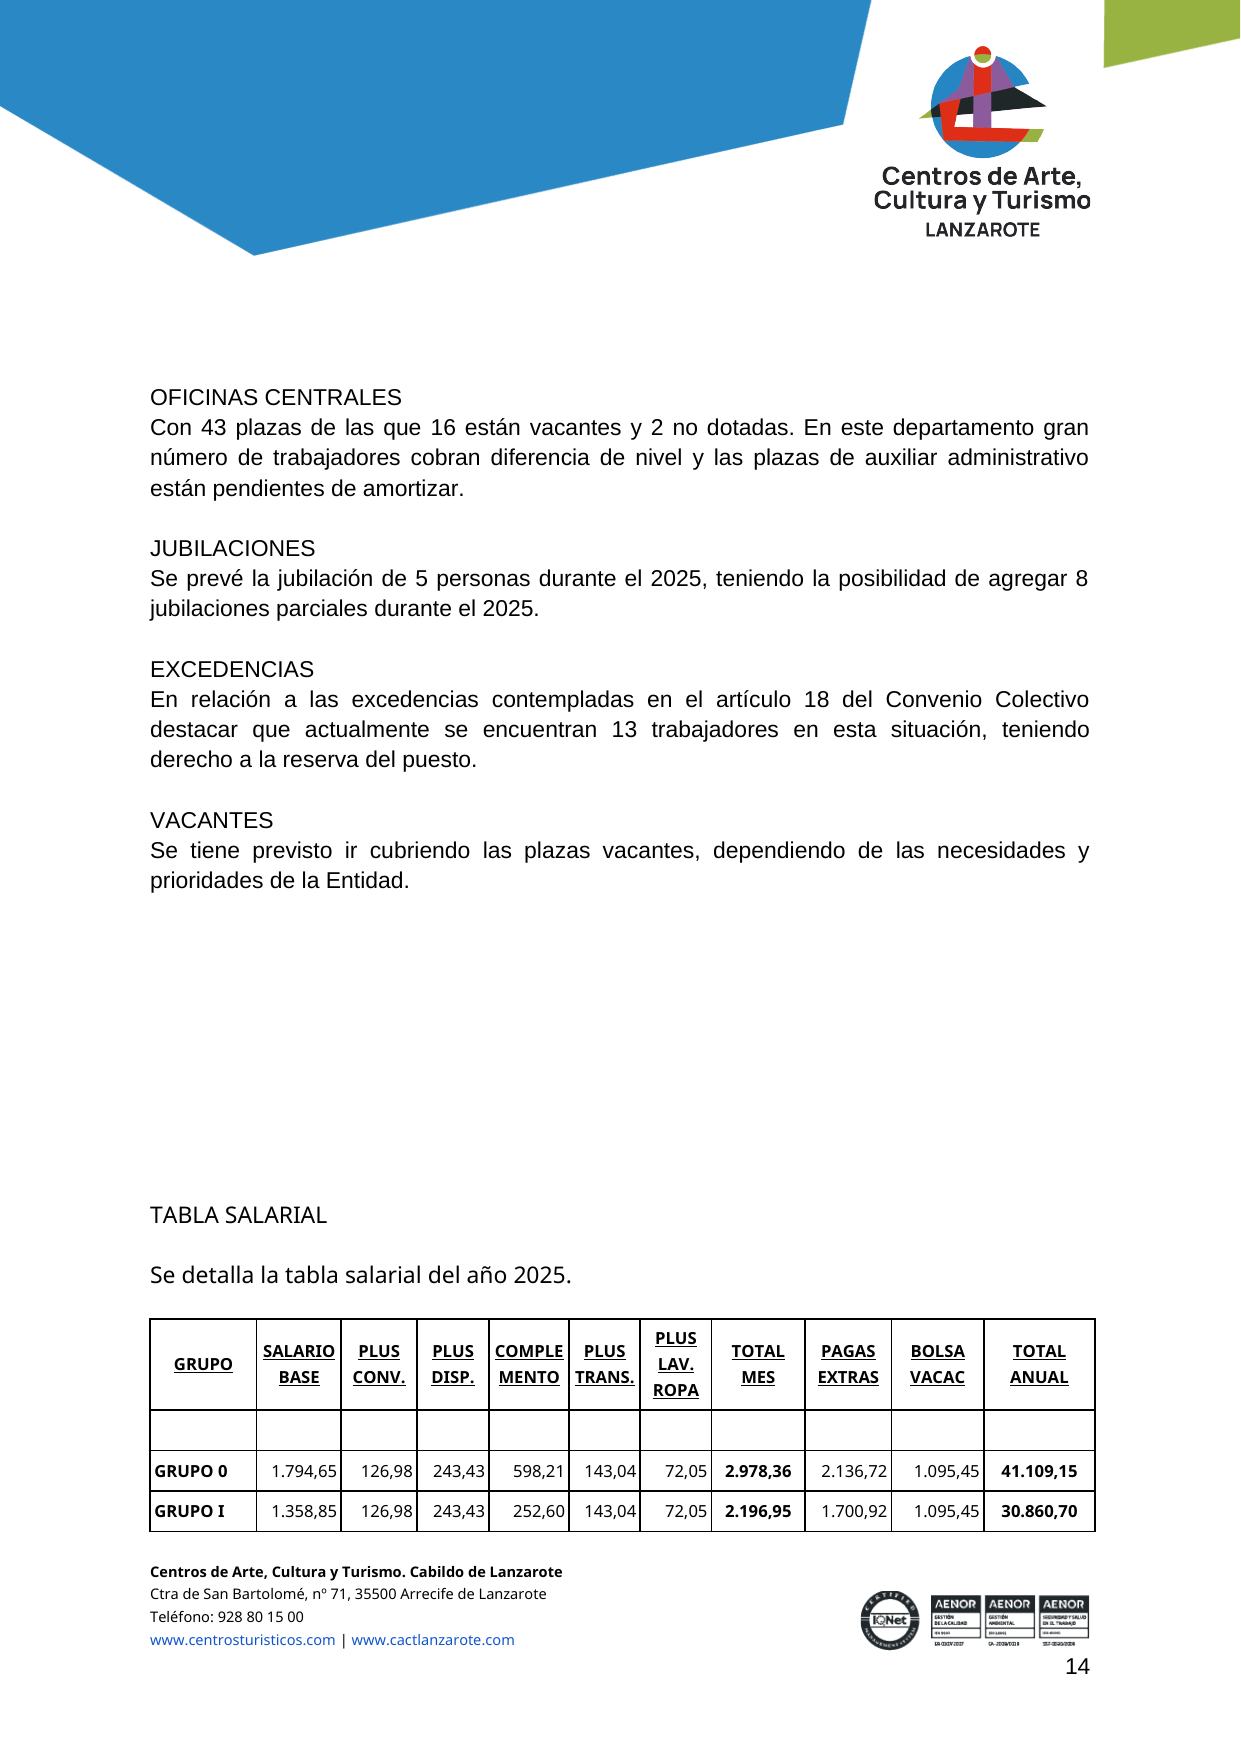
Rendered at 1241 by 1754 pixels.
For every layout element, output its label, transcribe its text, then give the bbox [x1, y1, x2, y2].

table_header BOLSA VACAC [892, 1320, 983, 1409]
table_cell GRUPO I [151, 1492, 256, 1531]
table_cell [151, 1411, 256, 1449]
table_cell [490, 1411, 568, 1449]
text En relación a las excedencias contempladas en el artículo 18 del Convenio Colectivo destacar que actualmente se encuentran 13 trabajadores en esta situación, teniendo derecho a la reserva del puesto. [150, 686, 1090, 773]
table_header COMPLEMENTO [490, 1320, 568, 1409]
table_cell 143,04 [570, 1451, 639, 1490]
picture [860, 1591, 1090, 1651]
text EXCEDENCIAS [150, 656, 1090, 682]
table_cell 1.095,45 [892, 1451, 983, 1490]
picture [0, 0, 1241, 256]
table_cell 243,43 [418, 1451, 488, 1490]
table_cell 143,04 [570, 1492, 639, 1531]
table_header TOTAL MES [712, 1320, 804, 1409]
table_header TOTAL ANUAL [985, 1320, 1094, 1409]
table_cell 41.109,15 [985, 1451, 1094, 1490]
text Se tiene previsto ir cubriendo las plazas vacantes, dependiendo de las necesidades y prioridades de la Entidad. [150, 837, 1090, 893]
table_cell [570, 1411, 639, 1449]
table_header PLUS TRANS. [570, 1320, 639, 1409]
table_cell 126,98 [342, 1492, 416, 1531]
table_cell 243,43 [418, 1492, 488, 1531]
table_cell [712, 1411, 804, 1449]
text Se detalla la tabla salarial del año 2025. [150, 1259, 1090, 1290]
table_header SALARIO BASE [257, 1320, 340, 1409]
text Con 43 plazas de las que 16 están vacantes y 2 no dotadas. En este departamento gran número de trabajadores cobran diferencia de nivel y las plazas de auxiliar administrativo están pendientes de amortizar. [150, 414, 1090, 501]
table_cell 72,05 [641, 1492, 711, 1531]
table_cell 1.700,92 [806, 1492, 891, 1531]
text TABLA SALARIAL [150, 1199, 1090, 1231]
table_cell [806, 1411, 891, 1449]
table_cell [641, 1411, 711, 1449]
table_header PLUS DISP. [418, 1320, 488, 1409]
table_cell [257, 1411, 340, 1449]
table_cell 126,98 [342, 1451, 416, 1490]
table_header PAGAS EXTRAS [806, 1320, 891, 1409]
text OFICINAS CENTRALES [150, 384, 1090, 410]
table_cell 598,21 [490, 1451, 568, 1490]
table_cell 2.196,95 [712, 1492, 804, 1531]
table_cell 30.860,70 [985, 1492, 1094, 1531]
table_cell 2.978,36 [712, 1451, 804, 1490]
table_cell 1.095,45 [892, 1492, 983, 1531]
text JUBILACIONES [150, 535, 1090, 561]
table_cell 72,05 [641, 1451, 711, 1490]
table_cell 2.136,72 [806, 1451, 891, 1490]
table_header PLUS CONV. [342, 1320, 416, 1409]
table_cell [418, 1411, 488, 1449]
table_cell 252,60 [490, 1492, 568, 1531]
table_cell [892, 1411, 983, 1449]
table_cell 1.794,65 [257, 1451, 340, 1490]
table_cell 1.358,85 [257, 1492, 340, 1531]
table_header PLUS LAV. ROPA [641, 1320, 711, 1409]
text VACANTES [150, 807, 1090, 833]
table_header GRUPO [151, 1320, 256, 1409]
table_cell [985, 1411, 1094, 1449]
text Se prevé la jubilación de 5 personas durante el 2025, teniendo la posibilidad de agregar 8 jubilaciones parciales durante el 2025. [150, 565, 1090, 622]
table_cell [342, 1411, 416, 1449]
table_cell GRUPO 0 [151, 1451, 256, 1490]
